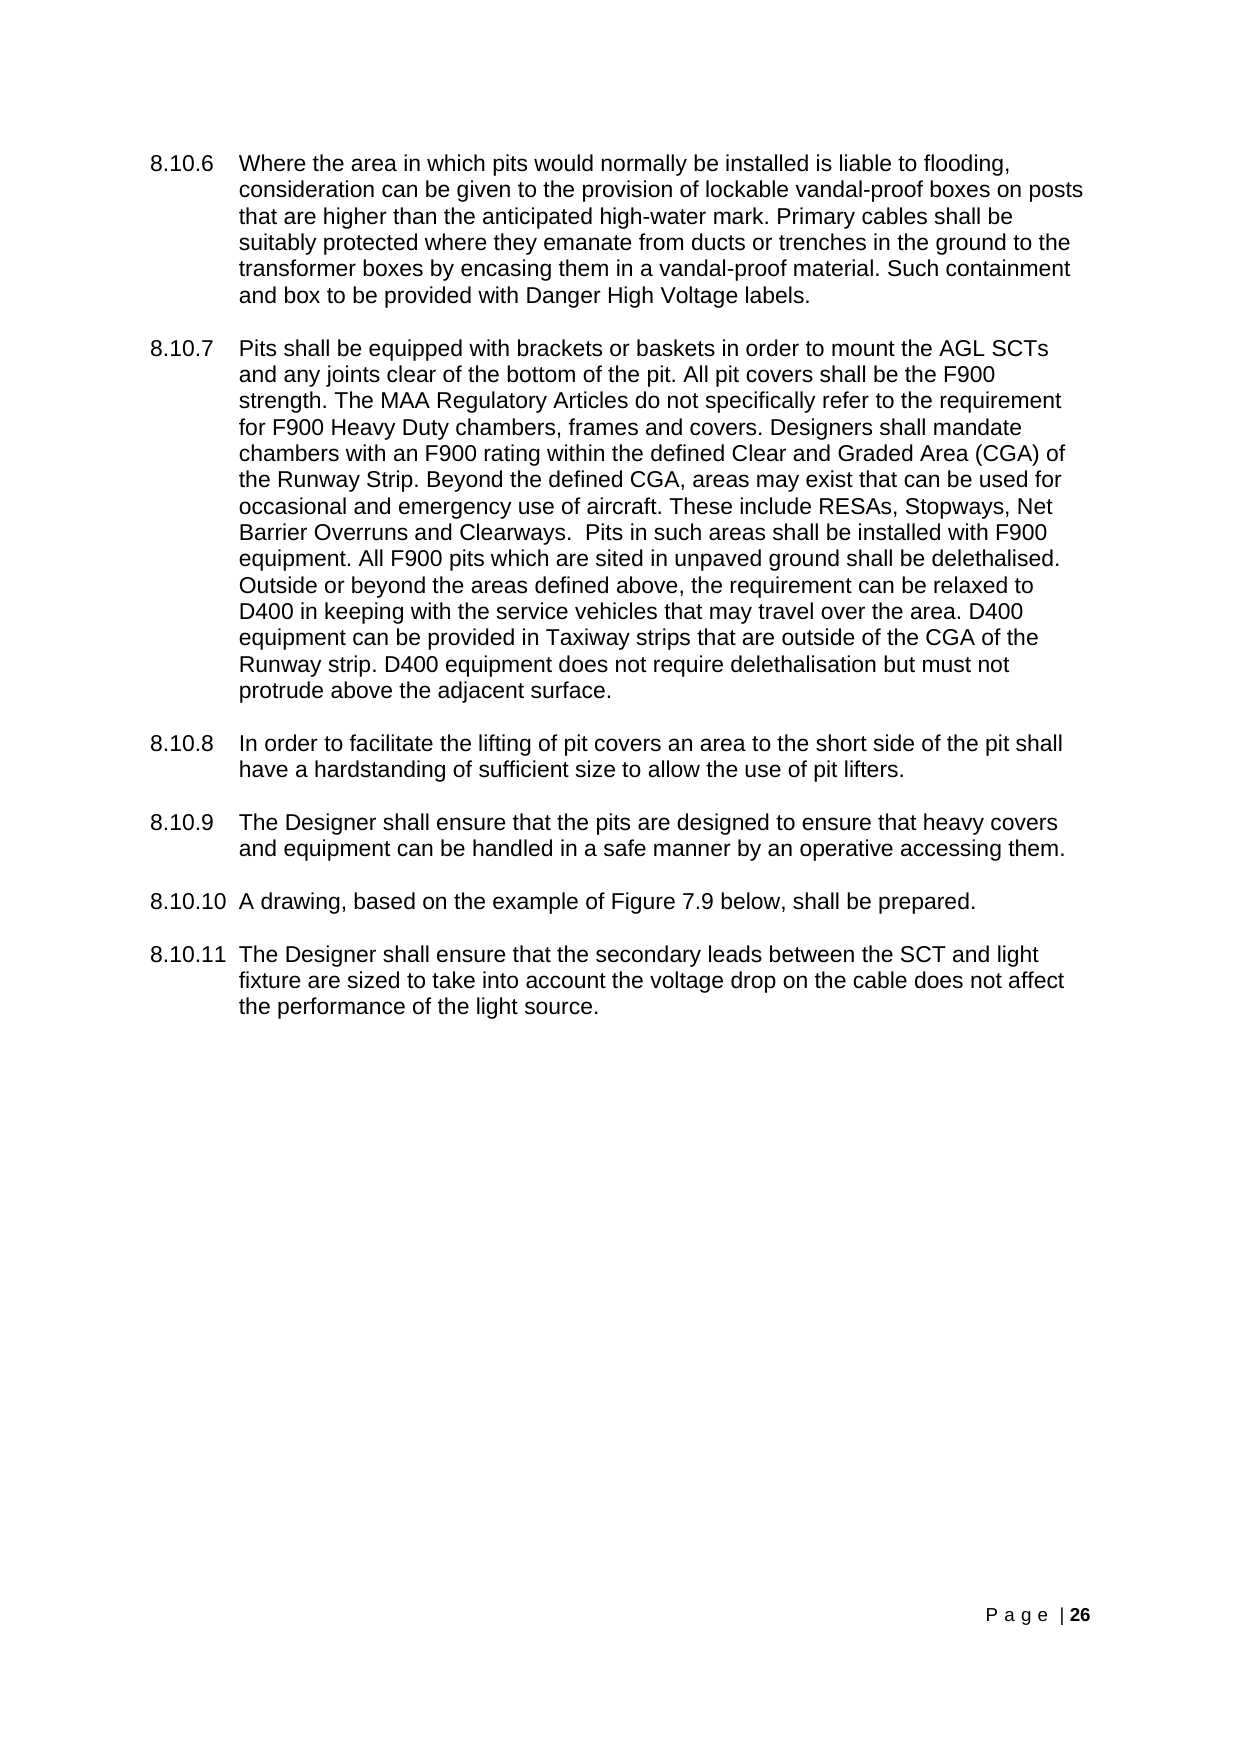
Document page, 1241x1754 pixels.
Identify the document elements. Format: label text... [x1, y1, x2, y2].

list Where the area in which pits would normally be installed is liable to flooding, consideration can be given to the provision of lockable vandal-proof boxes on posts that are higher than the anticipated high-water mark. Primary cables shall be suitably protected where they emanate from ducts or trenches in the ground to the transformer boxes by encasing them in a vandal-proof material. Such containment and box to be provided with Danger High Voltage labels. [150, 150, 1090, 308]
list A drawing, based on the example of Figure 7.9 below, shall be prepared. [150, 888, 1090, 914]
list The Designer shall ensure that the secondary leads between the SCT and light fixture are sized to take into account the voltage drop on the cable does not affect the performance of the light source. [150, 941, 1090, 1020]
list Pits shall be equipped with brackets or baskets in order to mount the AGL SCTs and any joints clear of the bottom of the pit. All pit covers shall be the F900 strength. The MAA Regulatory Articles do not specifically refer to the requirement for F900 Heavy Duty chambers, frames and covers. Designers shall mandate chambers with an F900 rating within the defined Clear and Graded Area (CGA) of the Runway Strip. Beyond the defined CGA, areas may exist that can be used for occasional and emergency use of aircraft. These include RESAs, Stopways, Net Barrier Overruns and Clearways. Pits in such areas shall be installed with F900 equipment. All F900 pits which are sited in unpaved ground shall be delethalised. Outside or beyond the areas defined above, the requirement can be relaxed to D400 in keeping with the service vehicles that may travel over the area. D400 equipment can be provided in Taxiway strips that are outside of the CGA of the Runway strip. D400 equipment does not require delethalisation but must not protrude above the adjacent surface. [150, 334, 1090, 703]
list The Designer shall ensure that the pits are designed to ensure that heavy covers and equipment can be handled in a safe manner by an operative accessing them. [150, 809, 1090, 862]
list In order to facilitate the lifting of pit covers an area to the short side of the pit shall have a hardstanding of sufficient size to allow the use of pit lifters. [150, 730, 1090, 782]
